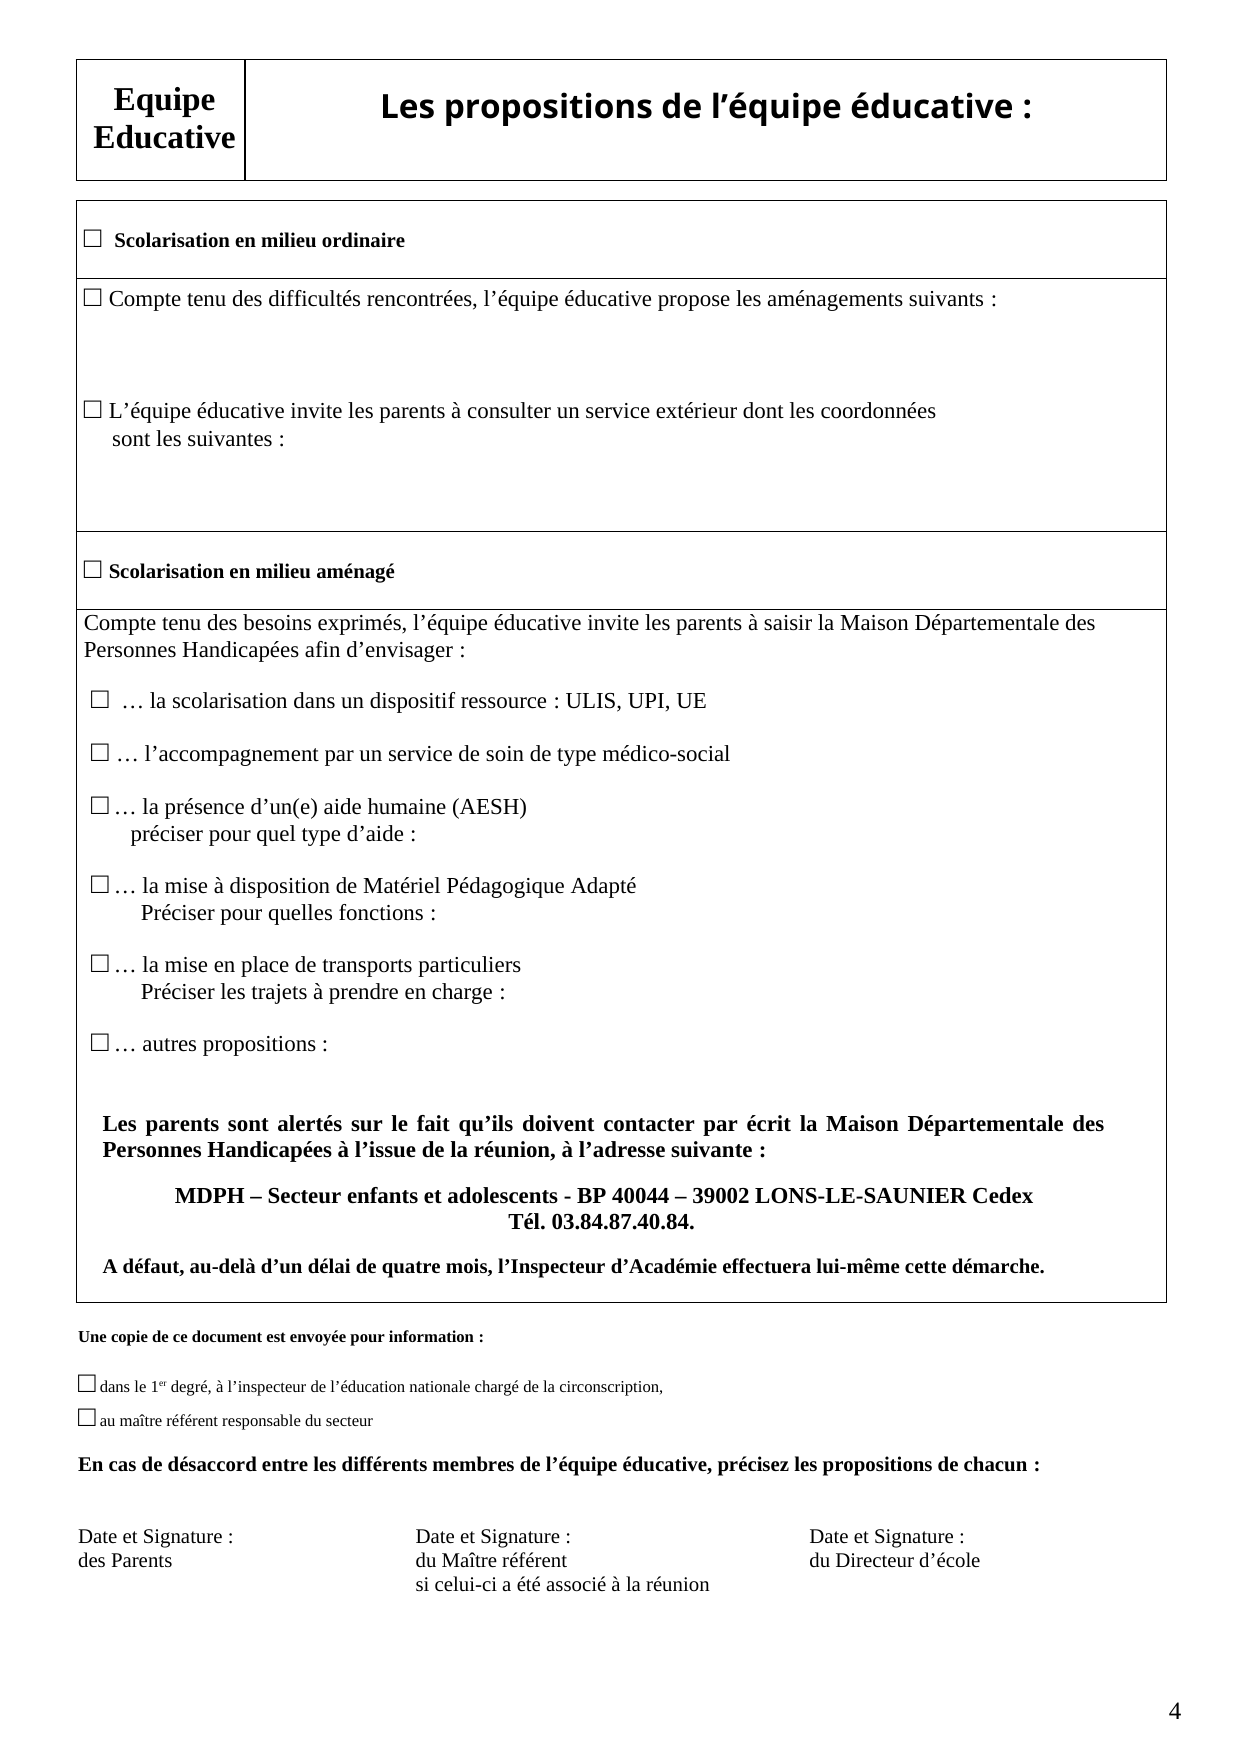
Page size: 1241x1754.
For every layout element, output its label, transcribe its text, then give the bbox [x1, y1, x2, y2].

table_header Les propositions de l’équipe éducative : [246, 60, 1166, 180]
table_header □ Scolarisation en milieu ordinaire [77, 201, 1166, 278]
text des Parents du Maître référent du Directeur d’école [78, 1548, 1128, 1572]
text si celui-ci a été associé à la réunion [78, 1572, 1128, 1596]
table_cell □ Scolarisation en milieu aménagé [77, 532, 1166, 608]
table_header Equipe Educative [77, 60, 244, 180]
text En cas de désaccord entre les différents membres de l’équipe éducative, précisez les propositions de chacun : [78, 1452, 1128, 1476]
text Une copie de ce document est envoyée pour information : [78, 1327, 1128, 1346]
text □ au maître référent responsable du secteur [78, 1399, 1128, 1433]
table_cell □ Compte tenu des difficultés rencontrées, l’équipe éducative propose les aménagements suivants : □ L’équipe éducative invite les parents à consulter un service extérieur dont les coordonnées sont les suivantes : [77, 279, 1166, 531]
text □ dans le 1er degré, à l’inspecteur de l’éducation nationale chargé de la circonscription, [78, 1366, 1128, 1399]
table_cell Compte tenu des besoins exprimés, l’équipe éducative invite les parents à saisir la Maison Départementale des Personnes Handicapées afin d’envisager : □ … la scolarisation dans un dispositif ressource : ULIS, UPI, UE □ … l’accompagnement par un service de soin de type médico-social □ … la présence d’un(e) aide humaine (AESH) préciser pour quel type d’aide : □ … la mise à disposition de Matériel Pédagogique Adapté Préciser pour quelles fonctions : □ … la mise en place de transports particuliers Préciser les trajets à prendre en charge : □ … autres propositions : Les parents sont alertés sur le fait qu’ils doivent contacter par écrit la Maison Départementale des Personnes Handicapées à l’issue de la réunion, à l’adresse suivante : MDPH – Secteur enfants et adolescents - BP 40044 – 39002 LONS-LE-SAUNIER Cedex Tél. 03.84.87.40.84. A défaut, au-delà d’un délai de quatre mois, l’Inspecteur d’Académie effectuera lui-même cette démarche. [77, 610, 1166, 1302]
text Date et Signature : Date et Signature : Date et Signature : [78, 1524, 1128, 1548]
